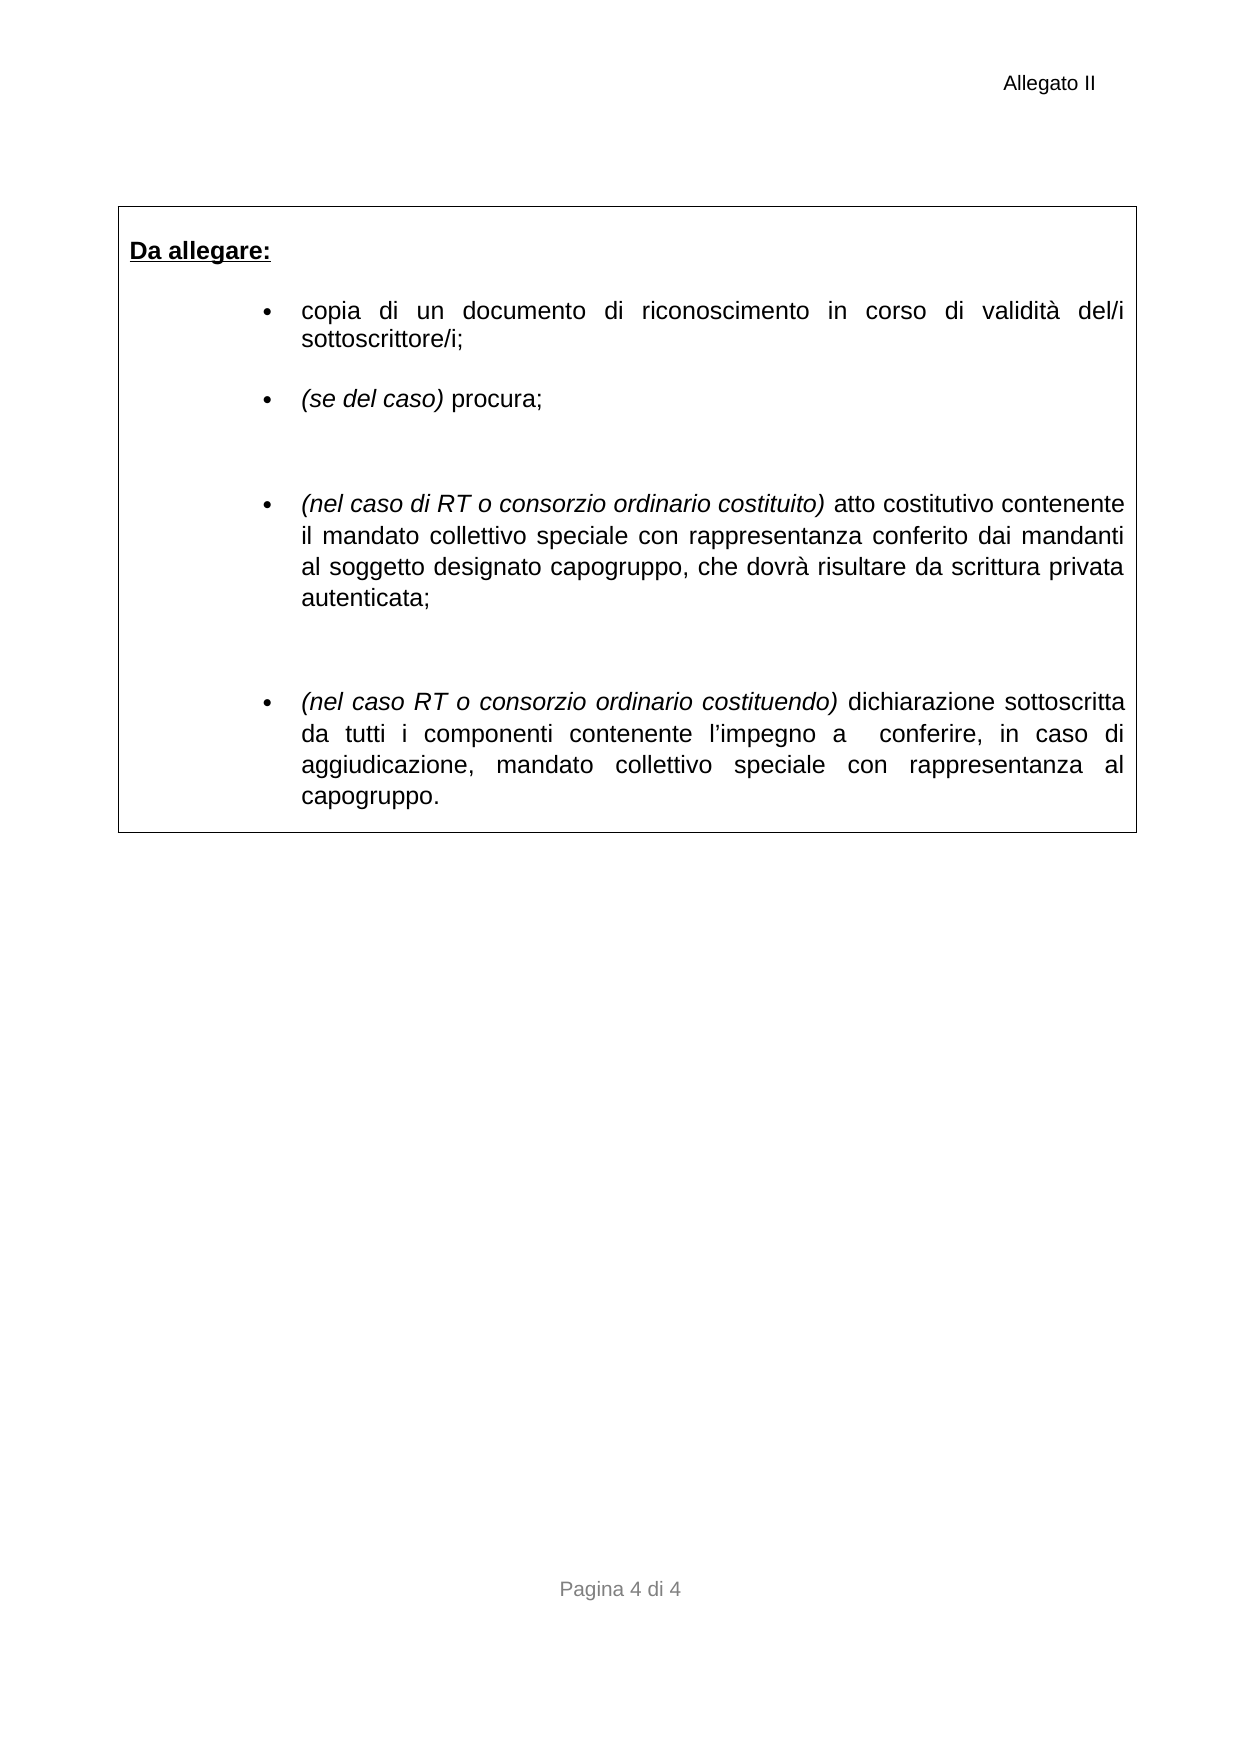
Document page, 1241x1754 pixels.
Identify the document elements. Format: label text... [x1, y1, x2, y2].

table_header Da allegare: copia di un documento di riconoscimento in corso di validità del/i sottoscrittore/i; (se del caso) procura; (nel caso di RT o consorzio ordinario costituito) atto costitutivo contenente il mandato collettivo speciale con rappresentanza conferito dai mandanti al soggetto designato capogruppo, che dovrà risultare da scrittura privata autenticata; (nel caso RT o consorzio ordinario costituendo) dichiarazione sottoscritta da tutti i componenti contenente l’impegno a conferire, in caso di aggiudicazione, mandato collettivo speciale con rappresentanza al capogruppo. [119, 207, 1136, 832]
